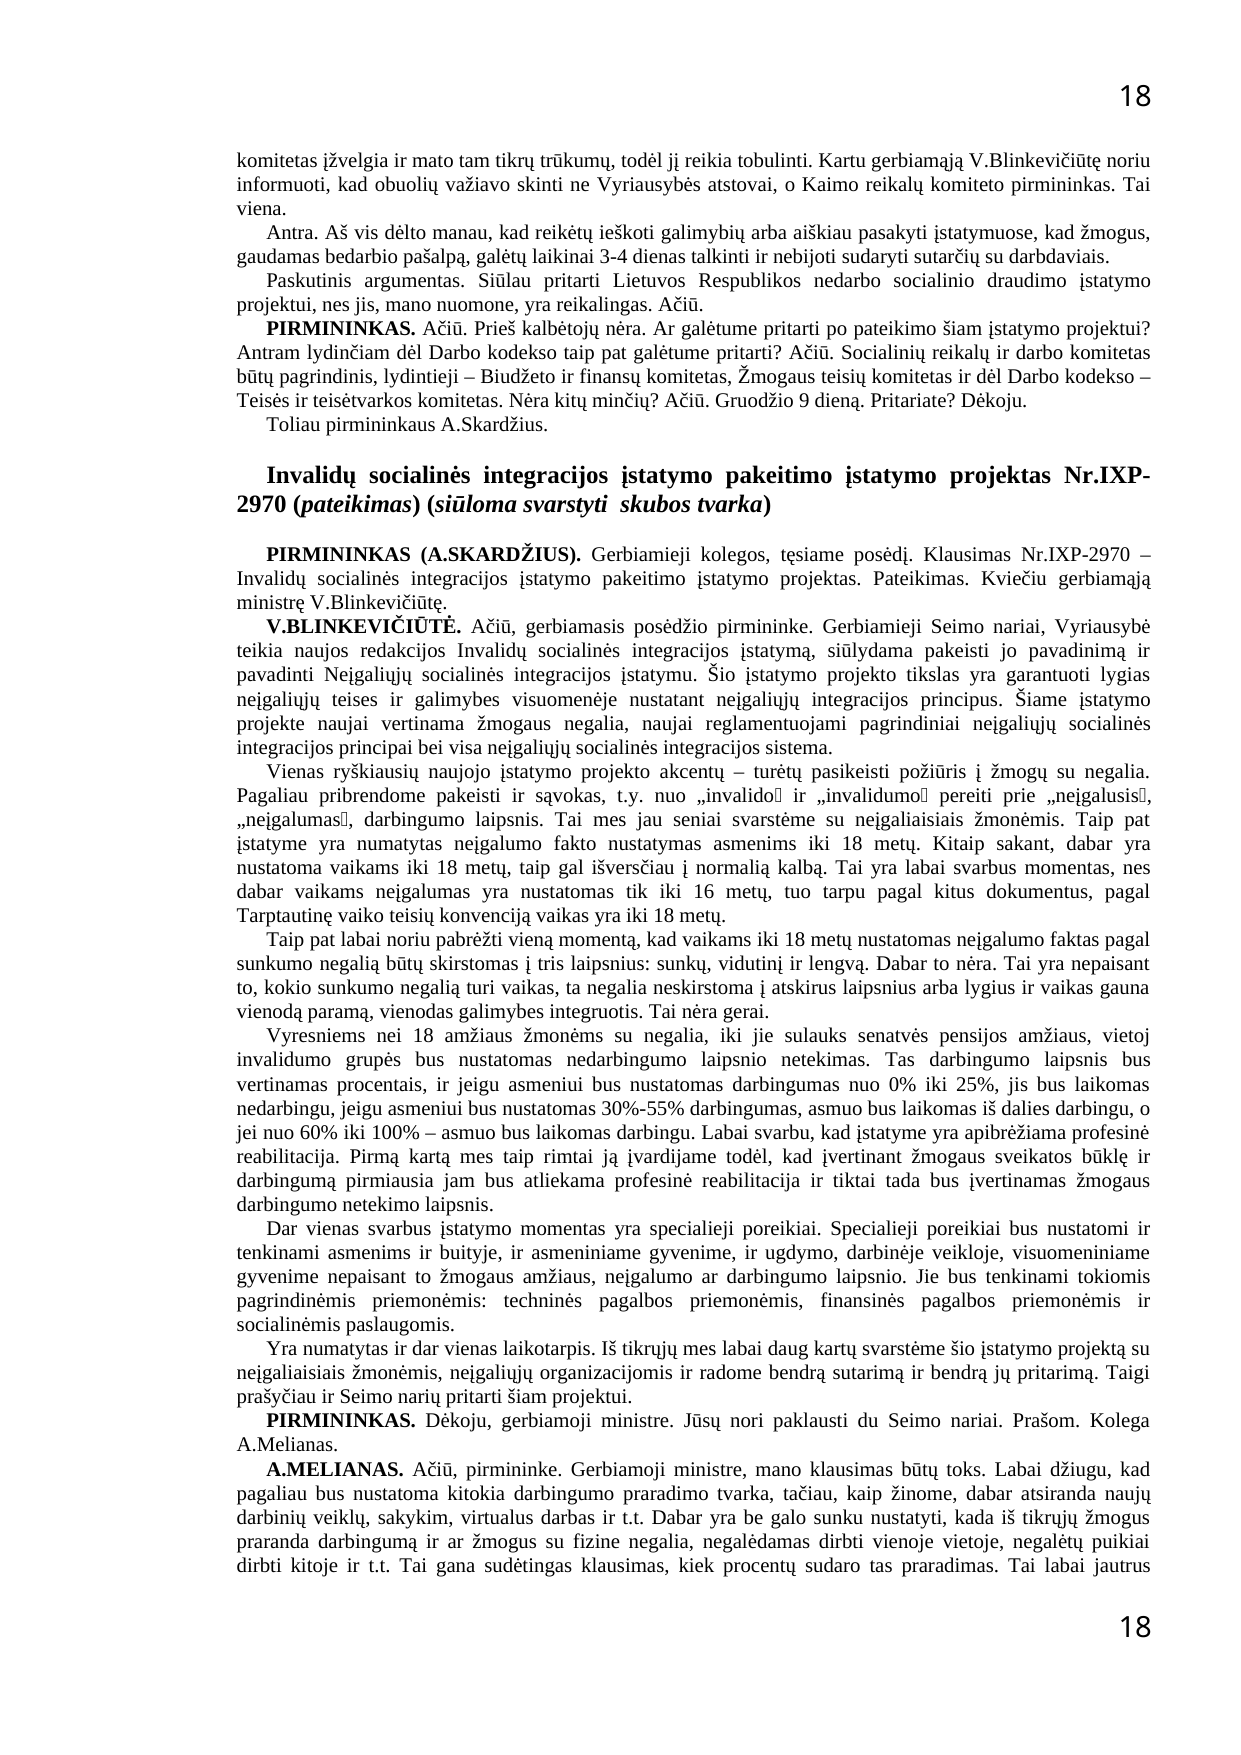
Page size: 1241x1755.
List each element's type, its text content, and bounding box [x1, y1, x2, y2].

text Paskutinis argumentas. Siūlau pritarti Lietuvos Respublikos nedarbo socialinio draudimo įstatymo projektui, nes jis, mano nuomone, yra reikalingas. Ačiū. [236, 268, 1152, 316]
text Invalidų socialinės integracijos įstatymo pakeitimo įstatymo projektas Nr.IXP-2970 (pateikimas) (siūloma svarstyti skubos tvarka) [236, 461, 1152, 518]
text Dar vienas svarbus įstatymo momentas yra specialieji poreikiai. Specialieji poreikiai bus nustatomi ir tenkinami asmenims ir buityje, ir asmeniniame gyvenime, ir ugdymo, darbinėje veikloje, visuomeniniame gyvenime nepaisant to žmogaus amžiaus, neįgalumo ar darbingumo laipsnio. Jie bus tenkinami tokiomis pagrindinėmis priemonėmis: techninės pagalbos priemonėmis, finansinės pagalbos priemonėmis ir socialinėmis paslaugomis. [236, 1216, 1152, 1336]
text PIRMININKAS. Ačiū. Prieš kalbėtojų nėra. Ar galėtume pritarti po pateikimo šiam įstatymo projektui? Antram lydinčiam dėl Darbo kodekso taip pat galėtume pritarti? Ačiū. Socialinių reikalų ir darbo komitetas būtų pagrindinis, lydintieji – Biudžeto ir finansų komitetas, Žmogaus teisių komitetas ir dėl Darbo kodekso – Teisės ir teisėtvarkos komitetas. Nėra kitų minčių? Ačiū. Gruodžio 9 dieną. Pritariate? Dėkoju. [236, 316, 1152, 412]
text Toliau pirmininkaus A.Skardžius. [236, 412, 1152, 436]
text Antra. Aš vis dėlto manau, kad reikėtų ieškoti galimybių arba aiškiau pasakyti įstatymuose, kad žmogus, gaudamas bedarbio pašalpą, galėtų laikinai 3-4 dienas talkinti ir nebijoti sudaryti sutarčių su darbdaviais. [236, 220, 1152, 268]
text A.MELIANAS. Ačiū, pirmininke. Gerbiamoji ministre, mano klausimas būtų toks. Labai džiugu, kad pagaliau bus nustatoma kitokia darbingumo praradimo tvarka, tačiau, kaip žinome, dabar atsiranda naujų darbinių veiklų, sakykim, virtualus darbas ir t.t. Dabar yra be galo sunku nustatyti, kada iš tikrųjų žmogus praranda darbingumą ir ar žmogus su fizine negalia, negalėdamas dirbti vienoje vietoje, negalėtų puikiai dirbti kitoje ir t.t. Tai gana sudėtingas klausimas, kiek procentų sudaro tas praradimas. Tai labai jautrus [236, 1456, 1152, 1577]
text V.BLINKEVIČIŪTĖ. Ačiū, gerbiamasis posėdžio pirmininke. Gerbiamieji Seimo nariai, Vyriausybė teikia naujos redakcijos Invalidų socialinės integracijos įstatymą, siūlydama pakeisti jo pavadinimą ir pavadinti Neįgaliųjų socialinės integracijos įstatymu. Šio įstatymo projekto tikslas yra garantuoti lygias neįgaliųjų teises ir galimybes visuomenėje nustatant neįgaliųjų integracijos principus. Šiame įstatymo projekte naujai vertinama žmogaus negalia, naujai reglamentuojami pagrindiniai neįgaliųjų socialinės integracijos principai bei visa neįgaliųjų socialinės integracijos sistema. [236, 614, 1152, 759]
text PIRMININKAS. Dėkoju, gerbiamoji ministre. Jūsų nori paklausti du Seimo nariai. Prašom. Kolega A.Melianas. [236, 1408, 1152, 1456]
text Vienas ryškiausių naujojo įstatymo projekto akcentų – turėtų pasikeisti požiūris į žmogų su negalia. Pagaliau pribrendome pakeisti ir sąvokas, t.y. nuo „invalido ir „invalidumo pereiti prie „neįgalusis, „neįgalumas, darbingumo laipsnis. Tai mes jau seniai svarstėme su neįgaliaisiais žmonėmis. Taip pat įstatyme yra numatytas neįgalumo fakto nustatymas asmenims iki 18 metų. Kitaip sakant, dabar yra nustatoma vaikams iki 18 metų, taip gal išversčiau į normalią kalbą. Tai yra labai svarbus momentas, nes dabar vaikams neįgalumas yra nustatomas tik iki 16 metų, tuo tarpu pagal kitus dokumentus, pagal Tarptautinę vaiko teisių konvenciją vaikas yra iki 18 metų. [236, 759, 1152, 927]
text Vyresniems nei 18 amžiaus žmonėms su negalia, iki jie sulauks senatvės pensijos amžiaus, vietoj invalidumo grupės bus nustatomas nedarbingumo laipsnio netekimas. Tas darbingumo laipsnis bus vertinamas procentais, ir jeigu asmeniui bus nustatomas darbingumas nuo 0% iki 25%, jis bus laikomas nedarbingu, jeigu asmeniui bus nustatomas 30%-55% darbingumas, asmuo bus laikomas iš dalies darbingu, o jei nuo 60% iki 100% – asmuo bus laikomas darbingu. Labai svarbu, kad įstatyme yra apibrėžiama profesinė reabilitacija. Pirmą kartą mes taip rimtai ją įvardijame todėl, kad įvertinant žmogaus sveikatos būklę ir darbingumą pirmiausia jam bus atliekama profesinė reabilitacija ir tiktai tada bus įvertinamas žmogaus darbingumo netekimo laipsnis. [236, 1023, 1152, 1216]
text Taip pat labai noriu pabrėžti vieną momentą, kad vaikams iki 18 metų nustatomas neįgalumo faktas pagal sunkumo negalią būtų skirstomas į tris laipsnius: sunkų, vidutinį ir lengvą. Dabar to nėra. Tai yra nepaisant to, kokio sunkumo negalią turi vaikas, ta negalia neskirstoma į atskirus laipsnius arba lygius ir vaikas gauna vienodą paramą, vienodas galimybes integruotis. Tai nėra gerai. [236, 927, 1152, 1023]
text komitetas įžvelgia ir mato tam tikrų trūkumų, todėl jį reikia tobulinti. Kartu gerbiamąją V.Blinkevičiūtę noriu informuoti, kad obuolių važiavo skinti ne Vyriausybės atstovai, o Kaimo reikalų komiteto pirmininkas. Tai viena. [236, 148, 1152, 220]
text PIRMININKAS (A.SKARDŽIUS). Gerbiamieji kolegos, tęsiame posėdį. Klausimas Nr.IXP-2970 – Invalidų socialinės integracijos įstatymo pakeitimo įstatymo projektas. Pateikimas. Kviečiu gerbiamąją ministrę V.Blinkevičiūtę. [236, 542, 1152, 614]
text Yra numatytas ir dar vienas laikotarpis. Iš tikrųjų mes labai daug kartų svarstėme šio įstatymo projektą su neįgaliaisiais žmonėmis, neįgaliųjų organizacijomis ir radome bendrą sutarimą ir bendrą jų pritarimą. Taigi prašyčiau ir Seimo narių pritarti šiam projektui. [236, 1336, 1152, 1408]
